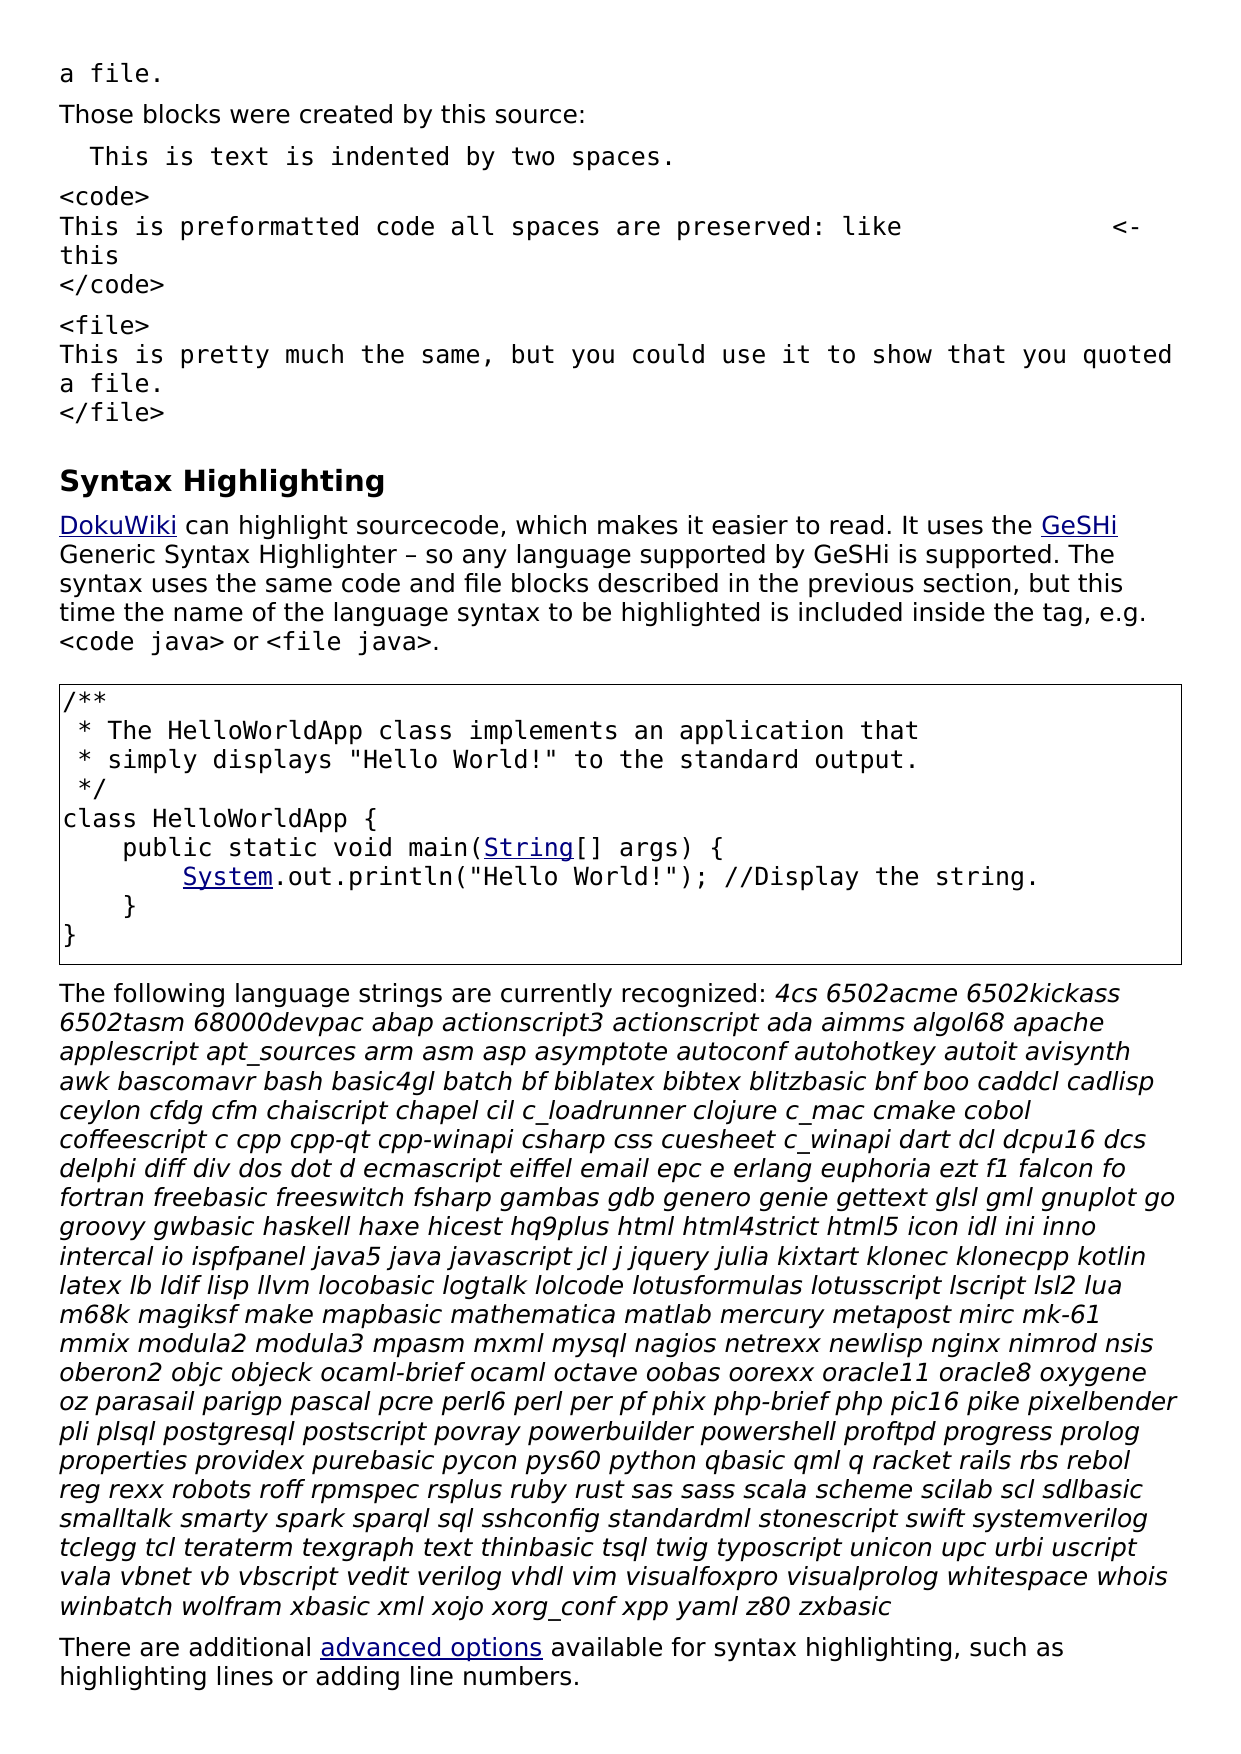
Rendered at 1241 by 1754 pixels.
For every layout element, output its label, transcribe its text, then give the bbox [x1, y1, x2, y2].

subtitle Syntax Highlighting [59, 464, 1181, 498]
text The following language strings are currently recognized: 4cs 6502acme 6502kickass 6502tasm 68000devpac abap actionscript3 actionscript ada aimms algol68 apache applescript apt_sources arm asm asp asymptote autoconf autohotkey autoit avisynth awk bascomavr bash basic4gl batch bf biblatex bibtex blitzbasic bnf boo caddcl cadlisp ceylon cfdg cfm chaiscript chapel cil c_loadrunner clojure c_mac cmake cobol coffeescript c cpp cpp-qt cpp-winapi csharp css cuesheet c_winapi dart dcl dcpu16 dcs delphi diff div dos dot d ecmascript eiffel email epc e erlang euphoria ezt f1 falcon fo fortran freebasic freeswitch fsharp gambas gdb genero genie gettext glsl gml gnuplot go groovy gwbasic haskell haxe hicest hq9plus html html4strict html5 icon idl ini inno intercal io ispfpanel java5 java javascript jcl j jquery julia kixtart klonec klonecpp kotlin latex lb ldif lisp llvm locobasic logtalk lolcode lotusformulas lotusscript lscript lsl2 lua m68k magiksf make mapbasic mathematica matlab mercury metapost mirc mk-61 mmix modula2 modula3 mpasm mxml mysql nagios netrexx newlisp nginx nimrod nsis oberon2 objc objeck ocaml-brief ocaml octave oobas oorexx oracle11 oracle8 oxygene oz parasail parigp pascal pcre perl6 perl per pf phix php-brief php pic16 pike pixelbender pli plsql postgresql postscript povray powerbuilder powershell proftpd progress prolog properties providex purebasic pycon pys60 python qbasic qml q racket rails rbs rebol reg rexx robots roff rpmspec rsplus ruby rust sas sass scala scheme scilab scl sdlbasic smalltalk smarty spark sparql sql sshconfig standardml stonescript swift systemverilog tclegg tcl teraterm texgraph text thinbasic tsql twig typoscript unicon upc urbi uscript vala vbnet vb vbscript vedit verilog vhdl vim visualfoxpro visualprolog whitespace whois winbatch wolfram xbasic xml xojo xorg_conf xpp yaml z80 zxbasic [59, 979, 1181, 1621]
text This is text is indented by two spaces. [59, 142, 1181, 171]
text There are additional advanced options available for syntax highlighting, such as highlighting lines or adding line numbers. [59, 1633, 1181, 1692]
text DokuWiki can highlight sourcecode, which makes it easier to read. It uses the GeSHi Generic Syntax Highlighter – so any language supported by GeSHi is supported. The syntax uses the same code and file blocks described in the previous section, but this time the name of the language syntax to be highlighted is included inside the tag, e.g. <code java> or <file java>. [59, 511, 1181, 657]
text Those blocks were created by this source: [59, 100, 1181, 129]
table_header /** * The HelloWorldApp class implements an application that * simply displays "Hello World!" to the standard output. */ class HelloWorldApp { public static void main(String[] args) { System.out.println("Hello World!"); //Display the string. } } [60, 685, 1181, 964]
text <file> This is pretty much the same, but you could use it to show that you quoted a file. </file> [59, 311, 1181, 428]
text <code> This is preformatted code all spaces are preserved: like <-this </code> [59, 183, 1181, 299]
text a file. [59, 59, 1181, 88]
